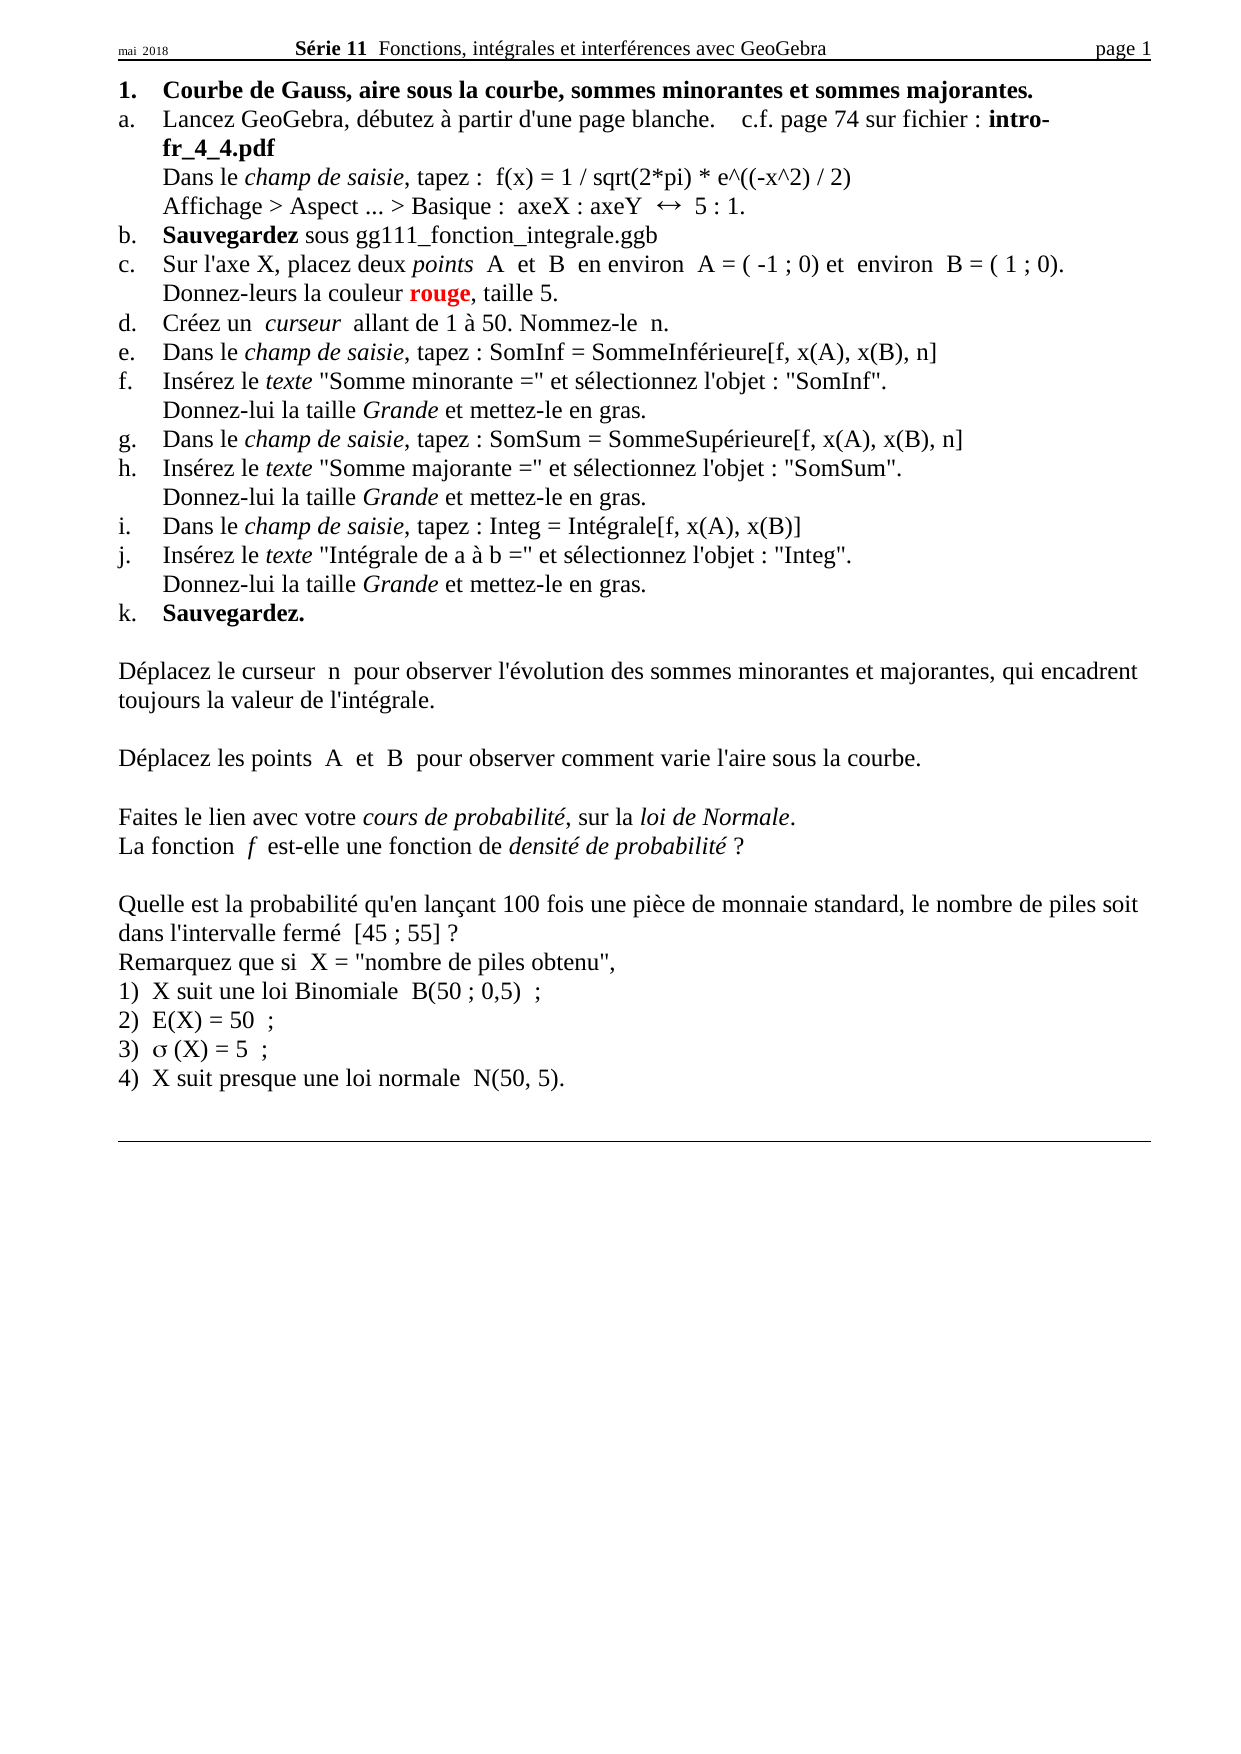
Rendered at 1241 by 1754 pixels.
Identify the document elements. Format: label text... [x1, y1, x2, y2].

text f. Insérez le texte "Somme minorante =" et sélectionnez l'objet : "SomInf". [118, 366, 1151, 394]
text 1. Courbe de Gauss, aire sous la courbe, sommes minorantes et sommes majorantes. [118, 75, 1151, 104]
text h. Insérez le texte "Somme majorante =" et sélectionnez l'objet : "SomSum". [118, 453, 1151, 482]
text 3)  (X) = 5 ; [118, 1034, 1151, 1063]
text Déplacez les points A et B pour observer comment varie l'aire sous la courbe. [118, 743, 1151, 772]
text Affichage > Aspect ... > Basique : axeX : axeY  5 : 1. [118, 191, 1151, 220]
text 1) X suit une loi Binomiale B(50 ; 0,5) ; [118, 976, 1151, 1005]
text Donnez-leurs la couleur rouge, taille 5. [118, 278, 1151, 307]
text Faites le lien avec votre cours de probabilité, sur la loi de Normale. [118, 801, 1151, 831]
text j. Insérez le texte "Intégrale de a à b =" et sélectionnez l'objet : "Integ". [118, 540, 1151, 569]
text a. Lancez GeoGebra, débutez à partir d'une page blanche. c.f. page 74 sur fichier : intro-fr_4_4.pdf [118, 104, 1151, 162]
text 2) E(X) = 50 ; [118, 1005, 1151, 1034]
text La fonction f est-elle une fonction de densité de probabilité ? [118, 831, 1151, 859]
text 4) X suit presque une loi normale N(50, 5). [118, 1063, 1151, 1092]
text i. Dans le champ de saisie, tapez : Integ = Intégrale[f, x(A), x(B)] [118, 511, 1151, 540]
text Donnez-lui la taille Grande et mettez-le en gras. [118, 394, 1151, 424]
text Déplacez le curseur n pour observer l'évolution des sommes minorantes et majorantes, qui encadrent toujours la valeur de l'intégrale. [118, 656, 1151, 714]
text b. Sauvegardez sous gg111_fonction_integrale.ggb [118, 220, 1151, 249]
text Donnez-lui la taille Grande et mettez-le en gras. [118, 569, 1151, 598]
text e. Dans le champ de saisie, tapez : SomInf = SommeInférieure[f, x(A), x(B), n] [118, 336, 1151, 366]
text Donnez-lui la taille Grande et mettez-le en gras. [118, 482, 1151, 511]
text Quelle est la probabilité qu'en lançant 100 fois une pièce de monnaie standard, le nombre de piles soit dans l'intervalle fermé [45 ; 55] ? [118, 889, 1151, 947]
text c. Sur l'axe X, placez deux points A et B en environ A = ( -1 ; 0) et environ B = ( 1 ; 0). [118, 249, 1151, 278]
text d. Créez un curseur allant de 1 à 50. Nommez-le n. [118, 307, 1151, 336]
text k. Sauvegardez. [118, 598, 1151, 627]
text Remarquez que si X = "nombre de piles obtenu", [118, 947, 1151, 976]
text g. Dans le champ de saisie, tapez : SomSum = SommeSupérieure[f, x(A), x(B), n] [118, 424, 1151, 453]
text Dans le champ de saisie, tapez : f(x) = 1 / sqrt(2*pi) * e^((-x^2) / 2) [118, 162, 1151, 191]
